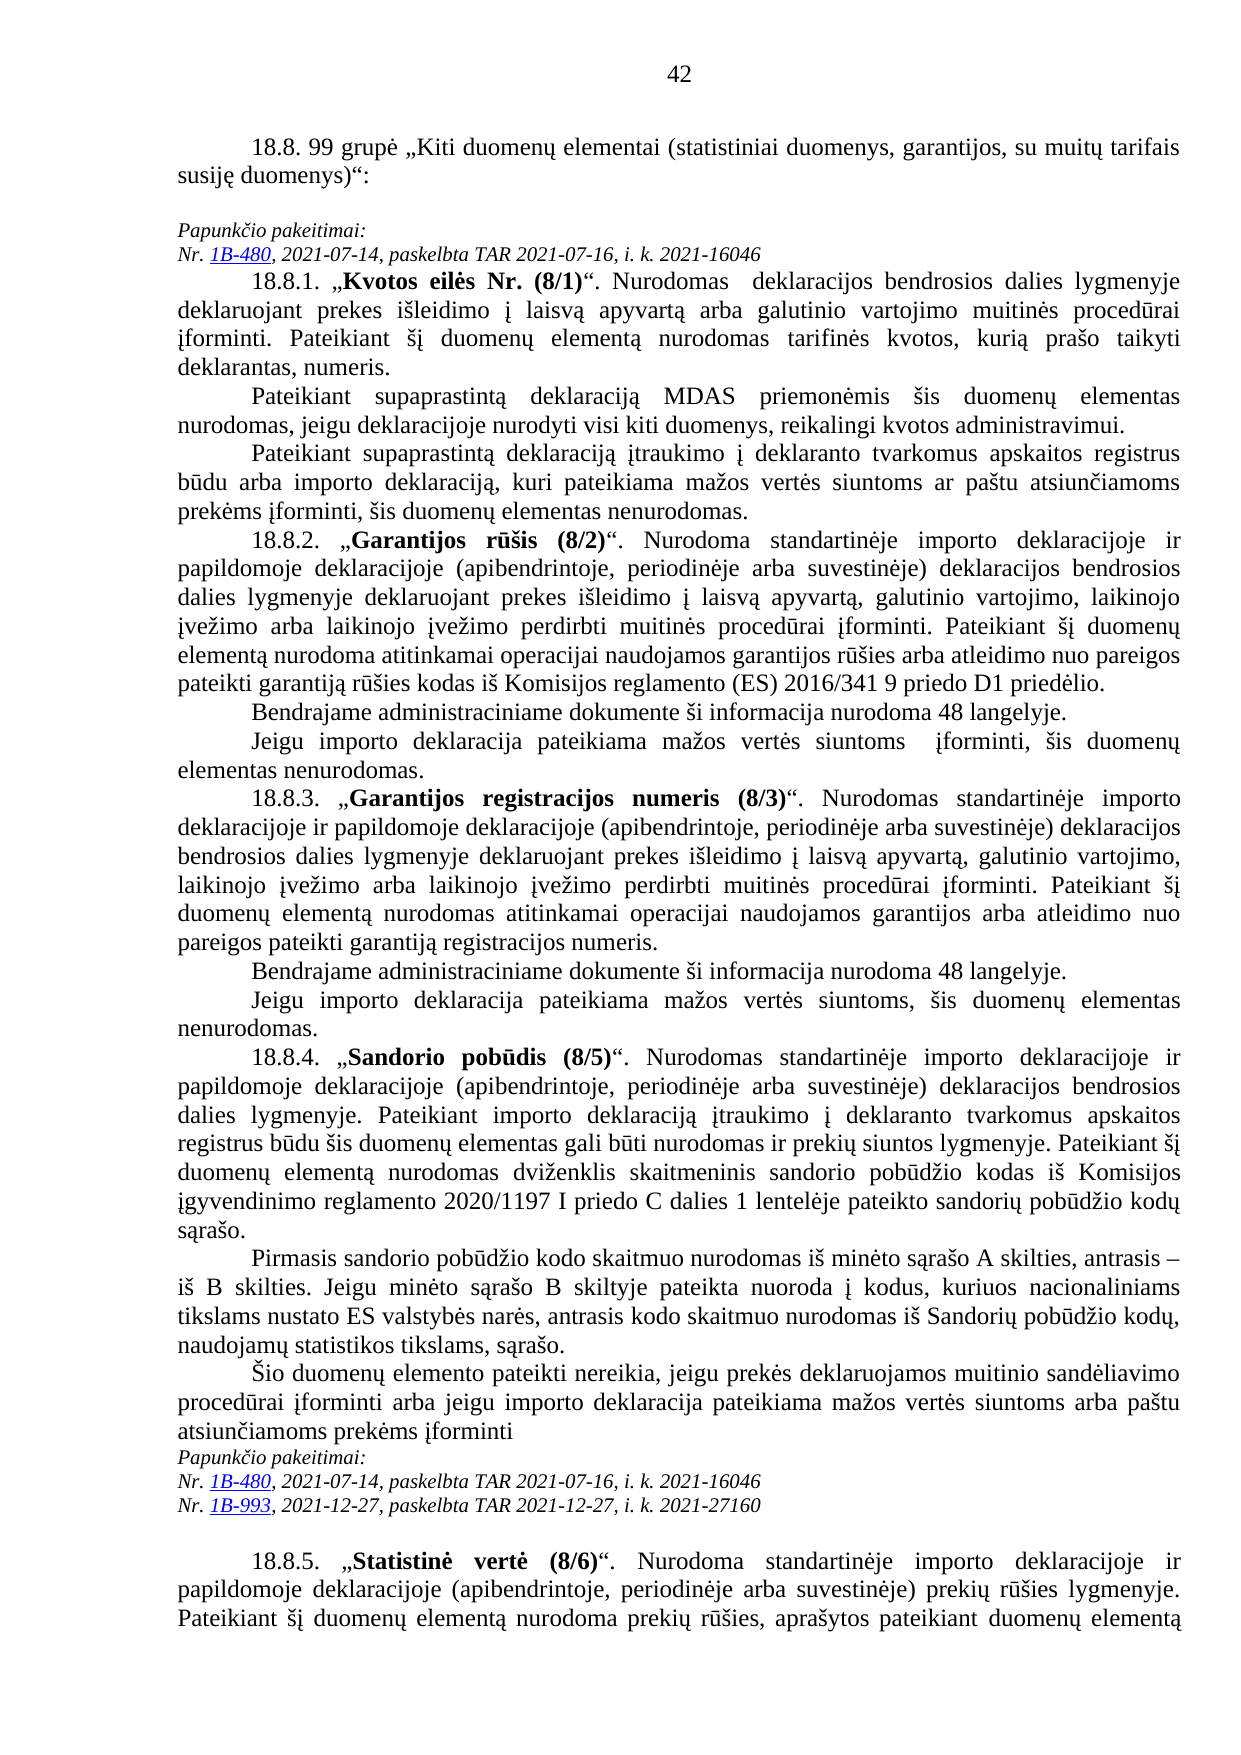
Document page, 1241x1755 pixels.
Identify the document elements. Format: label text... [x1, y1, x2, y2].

text Jeigu importo deklaracija pateikiama mažos vertės siuntoms, šis duomenų elementas nenurodomas. [177, 985, 1181, 1042]
text Šio duomenų elemento pateikti nereikia, jeigu prekės deklaruojamos muitinio sandėliavimo procedūrai įforminti arba jeigu importo deklaracija pateikiama mažos vertės siuntoms arba paštu atsiunčiamoms prekėms įforminti [177, 1358, 1181, 1445]
text Pateikiant supaprastintą deklaraciją įtraukimo į deklaranto tvarkomus apskaitos registrus būdu arba importo deklaraciją, kuri pateikiama mažos vertės siuntoms ar paštu atsiunčiamoms prekėms įforminti, šis duomenų elementas nenurodomas. [177, 438, 1181, 525]
text Jeigu importo deklaracija pateikiama mažos vertės siuntoms įforminti, šis duomenų elementas nenurodomas. [177, 726, 1181, 783]
text Bendrajame administraciniame dokumente ši informacija nurodoma 48 langelyje. [177, 956, 1181, 985]
text Bendrajame administraciniame dokumente ši informacija nurodoma 48 langelyje. [177, 697, 1181, 726]
text 18.8.4. „Sandorio pobūdis (8/5)“. Nurodomas standartinėje importo deklaracijoje ir papildomoje deklaracijoje (apibendrintoje, periodinėje arba suvestinėje) deklaracijos bendrosios dalies lygmenyje. Pateikiant importo deklaraciją įtraukimo į deklaranto tvarkomus apskaitos registrus būdu šis duomenų elementas gali būti nurodomas ir prekių siuntos lygmenyje. Pateikiant šį duomenų elementą nurodomas dviženklis skaitmeninis sandorio pobūdžio kodas iš Komisijos įgyvendinimo reglamento 2020/1197 I priedo C dalies 1 lentelėje pateikto sandorių pobūdžio kodų sąrašo. [177, 1042, 1181, 1243]
text 18.8.5. „Statistinė vertė (8/6)“. Nurodoma standartinėje importo deklaracijoje ir papildomoje deklaracijoje (apibendrintoje, periodinėje arba suvestinėje) prekių rūšies lygmenyje. Pateikiant šį duomenų elementą nurodoma prekių rūšies, aprašytos pateikiant duomenų elementą [177, 1546, 1181, 1632]
text Nr. 1B-480, 2021-07-14, paskelbta TAR 2021-07-16, i. k. 2021-16046 [177, 242, 1181, 266]
text Pirmasis sandorio pobūdžio kodo skaitmuo nurodomas iš minėto sąrašo A skilties, antrasis – iš B skilties. Jeigu minėto sąrašo B skiltyje pateikta nuoroda į kodus, kuriuos nacionaliniams tikslams nustato ES valstybės narės, antrasis kodo skaitmuo nurodomas iš Sandorių pobūdžio kodų, naudojamų statistikos tikslams, sąrašo. [177, 1243, 1181, 1358]
text 18.8.2. „Garantijos rūšis (8/2)“. Nurodoma standartinėje importo deklaracijoje ir papildomoje deklaracijoje (apibendrintoje, periodinėje arba suvestinėje) deklaracijos bendrosios dalies lygmenyje deklaruojant prekes išleidimo į laisvą apyvartą, galutinio vartojimo, laikinojo įvežimo arba laikinojo įvežimo perdirbti muitinės procedūrai įforminti. Pateikiant šį duomenų elementą nurodoma atitinkamai operacijai naudojamos garantijos rūšies arba atleidimo nuo pareigos pateikti garantiją rūšies kodas iš Komisijos reglamento (ES) 2016/341 9 priedo D1 priedėlio. [177, 525, 1181, 697]
text Nr. 1B-993, 2021-12-27, paskelbta TAR 2021-12-27, i. k. 2021-27160 [177, 1493, 1181, 1517]
text 18.8.3. „Garantijos registracijos numeris (8/3)“. Nurodomas standartinėje importo deklaracijoje ir papildomoje deklaracijoje (apibendrintoje, periodinėje arba suvestinėje) deklaracijos bendrosios dalies lygmenyje deklaruojant prekes išleidimo į laisvą apyvartą, galutinio vartojimo, laikinojo įvežimo arba laikinojo įvežimo perdirbti muitinės procedūrai įforminti. Pateikiant šį duomenų elementą nurodomas atitinkamai operacijai naudojamos garantijos arba atleidimo nuo pareigos pateikti garantiją registracijos numeris. [177, 783, 1181, 956]
text Nr. 1B-480, 2021-07-14, paskelbta TAR 2021-07-16, i. k. 2021-16046 [177, 1469, 1181, 1493]
text Papunkčio pakeitimai: [177, 1445, 1181, 1469]
text Pateikiant supaprastintą deklaraciją MDAS priemonėmis šis duomenų elementas nurodomas, jeigu deklaracijoje nurodyti visi kiti duomenys, reikalingi kvotos administravimui. [177, 381, 1181, 438]
text 18.8. 99 grupė „Kiti duomenų elementai (statistiniai duomenys, garantijos, su muitų tarifais susiję duomenys)“: [177, 132, 1181, 189]
text Papunkčio pakeitimai: [177, 218, 1181, 242]
text 18.8.1. „Kvotos eilės Nr. (8/1)“. Nurodomas deklaracijos bendrosios dalies lygmenyje deklaruojant prekes išleidimo į laisvą apyvartą arba galutinio vartojimo muitinės procedūrai įforminti. Pateikiant šį duomenų elementą nurodomas tarifinės kvotos, kurią prašo taikyti deklarantas, numeris. [177, 266, 1181, 381]
